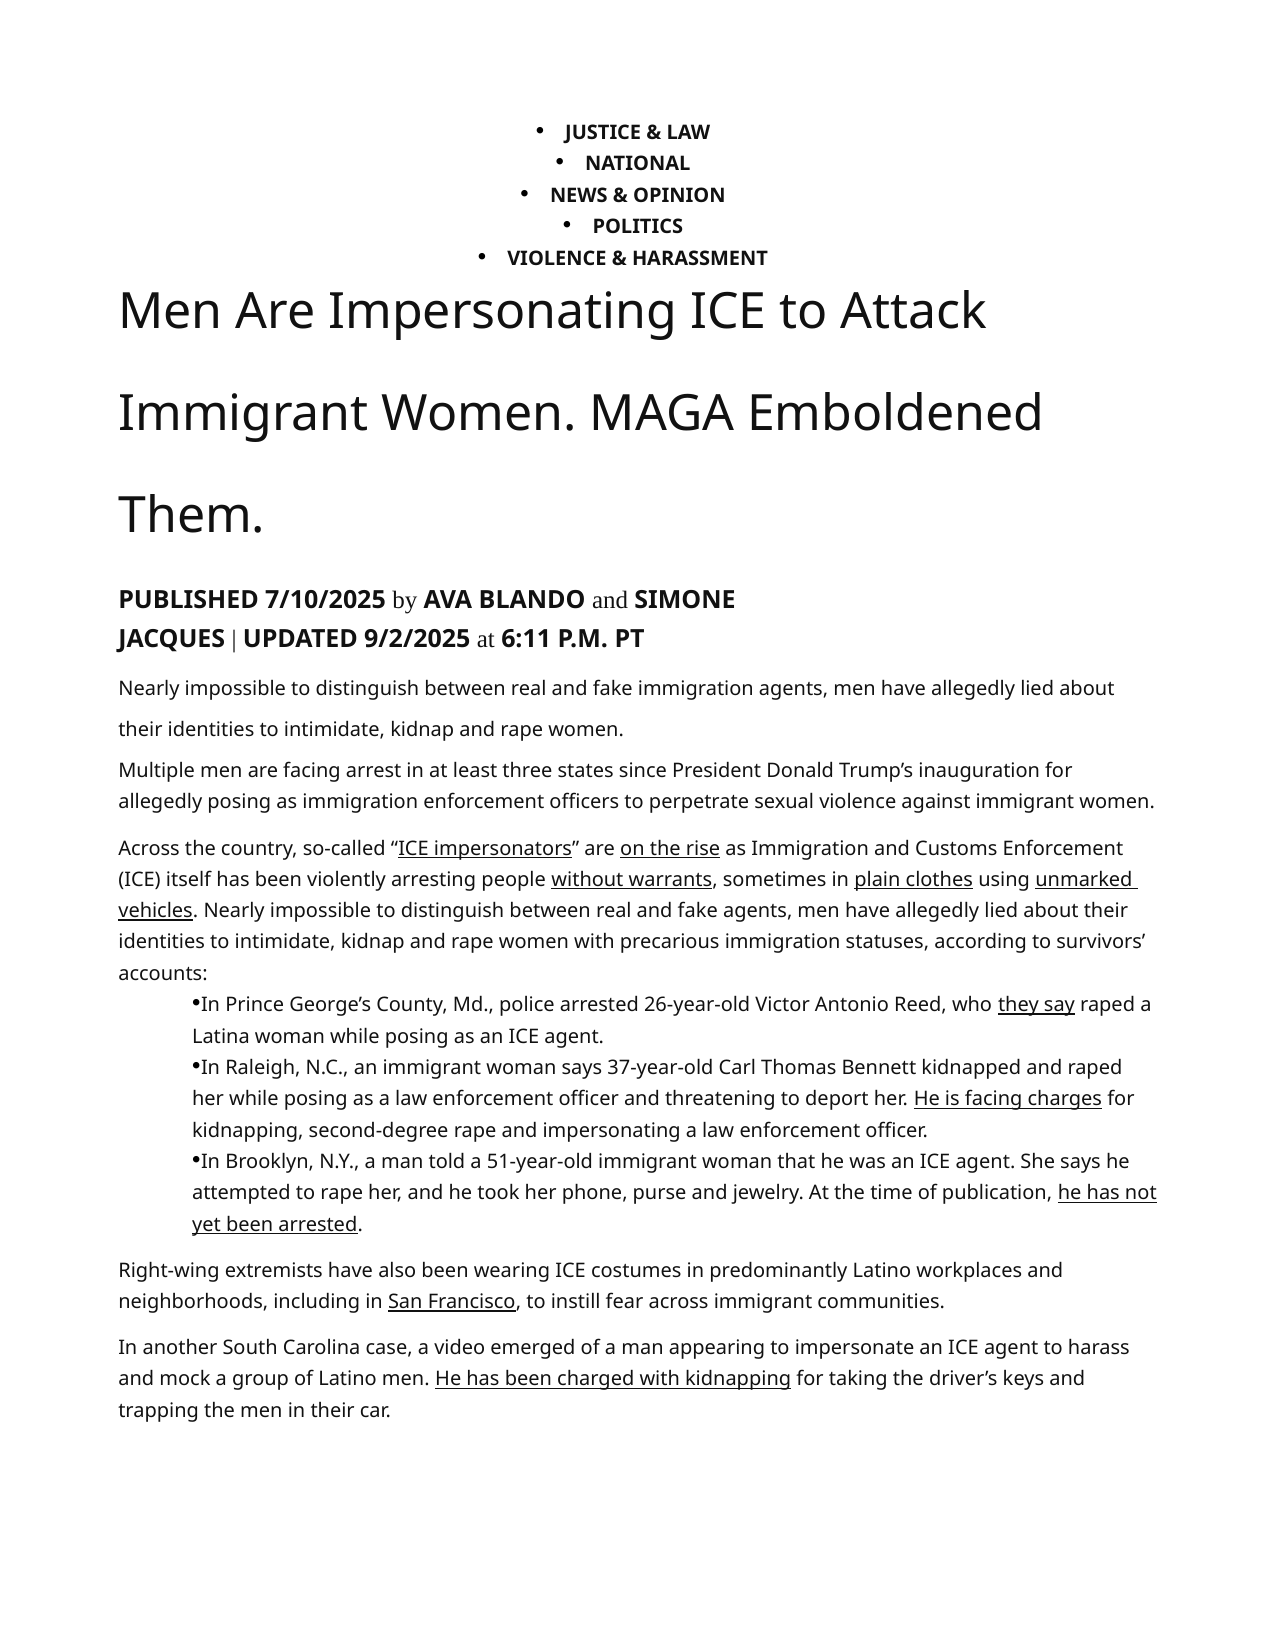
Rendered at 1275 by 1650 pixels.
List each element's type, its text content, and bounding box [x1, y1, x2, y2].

subtitle Nearly impossible to distinguish between real and fake immigration agents, men have allegedly lied about their identities to intimidate, kidnap and rape women. [118, 674, 1157, 743]
list Violence & Harassment [118, 243, 1157, 271]
list Politics [118, 212, 1157, 239]
text Multiple men are facing arrest in at least three states since President Donald Trump’s inauguration for allegedly posing as immigration enforcement officers to perpetrate sexual violence against immigrant women. [118, 756, 1157, 815]
text In another South Carolina case, a video emerged of a man appearing to impersonate an ICE agent to harass and mock a group of Latino men. He has been charged with kidnapping for taking the driver’s keys and trapping the men in their car. [118, 1333, 1157, 1423]
list National [118, 149, 1157, 177]
text Right-wing extremists have also been wearing ICE costumes in predominantly Latino workplaces and neighborhoods, including in San Francisco, to instill fear across immigrant communities. [118, 1256, 1157, 1314]
list News & Opinion [118, 181, 1157, 208]
subtitle Men Are Impersonating ICE to Attack Immigrant Women. MAGA Emboldened Them. [118, 275, 1157, 547]
text Across the country, so-called “ICE impersonators” are on the rise as Immigration and Customs Enforcement (ICE) itself has been violently arresting people without warrants, sometimes in plain clothes using unmarked vehicles. Nearly impossible to distinguish between real and fake agents, men have allegedly lied about their identities to intimidate, kidnap and rape women with precarious immigration statuses, according to survivors’ accounts: [118, 833, 1157, 986]
list In Raleigh, N.C., an immigrant woman says 37-year-old Carl Thomas Bennett kidnapped and raped her while posing as a law enforcement officer and threatening to deport her. He is facing charges for kidnapping, second-degree rape and impersonating a law enforcement officer. [118, 1053, 1157, 1143]
list In Brooklyn, N.Y., a man told a 51-year-old immigrant woman that he was an ICE agent. She says he attempted to rape her, and he took her phone, purse and jewelry. At the time of publication, he has not yet been arrested. [118, 1147, 1157, 1237]
list Justice & Law [118, 118, 1157, 145]
text PUBLISHED 7/10/2025 by Ava Blando and Simone Jacques | UPDATED 9/2/2025 at 6:11 P.M. PT [118, 581, 1157, 655]
list In Prince George’s County, Md., police arrested 26-year-old Victor Antonio Reed, who they say raped a Latina woman while posing as an ICE agent. [118, 990, 1157, 1049]
